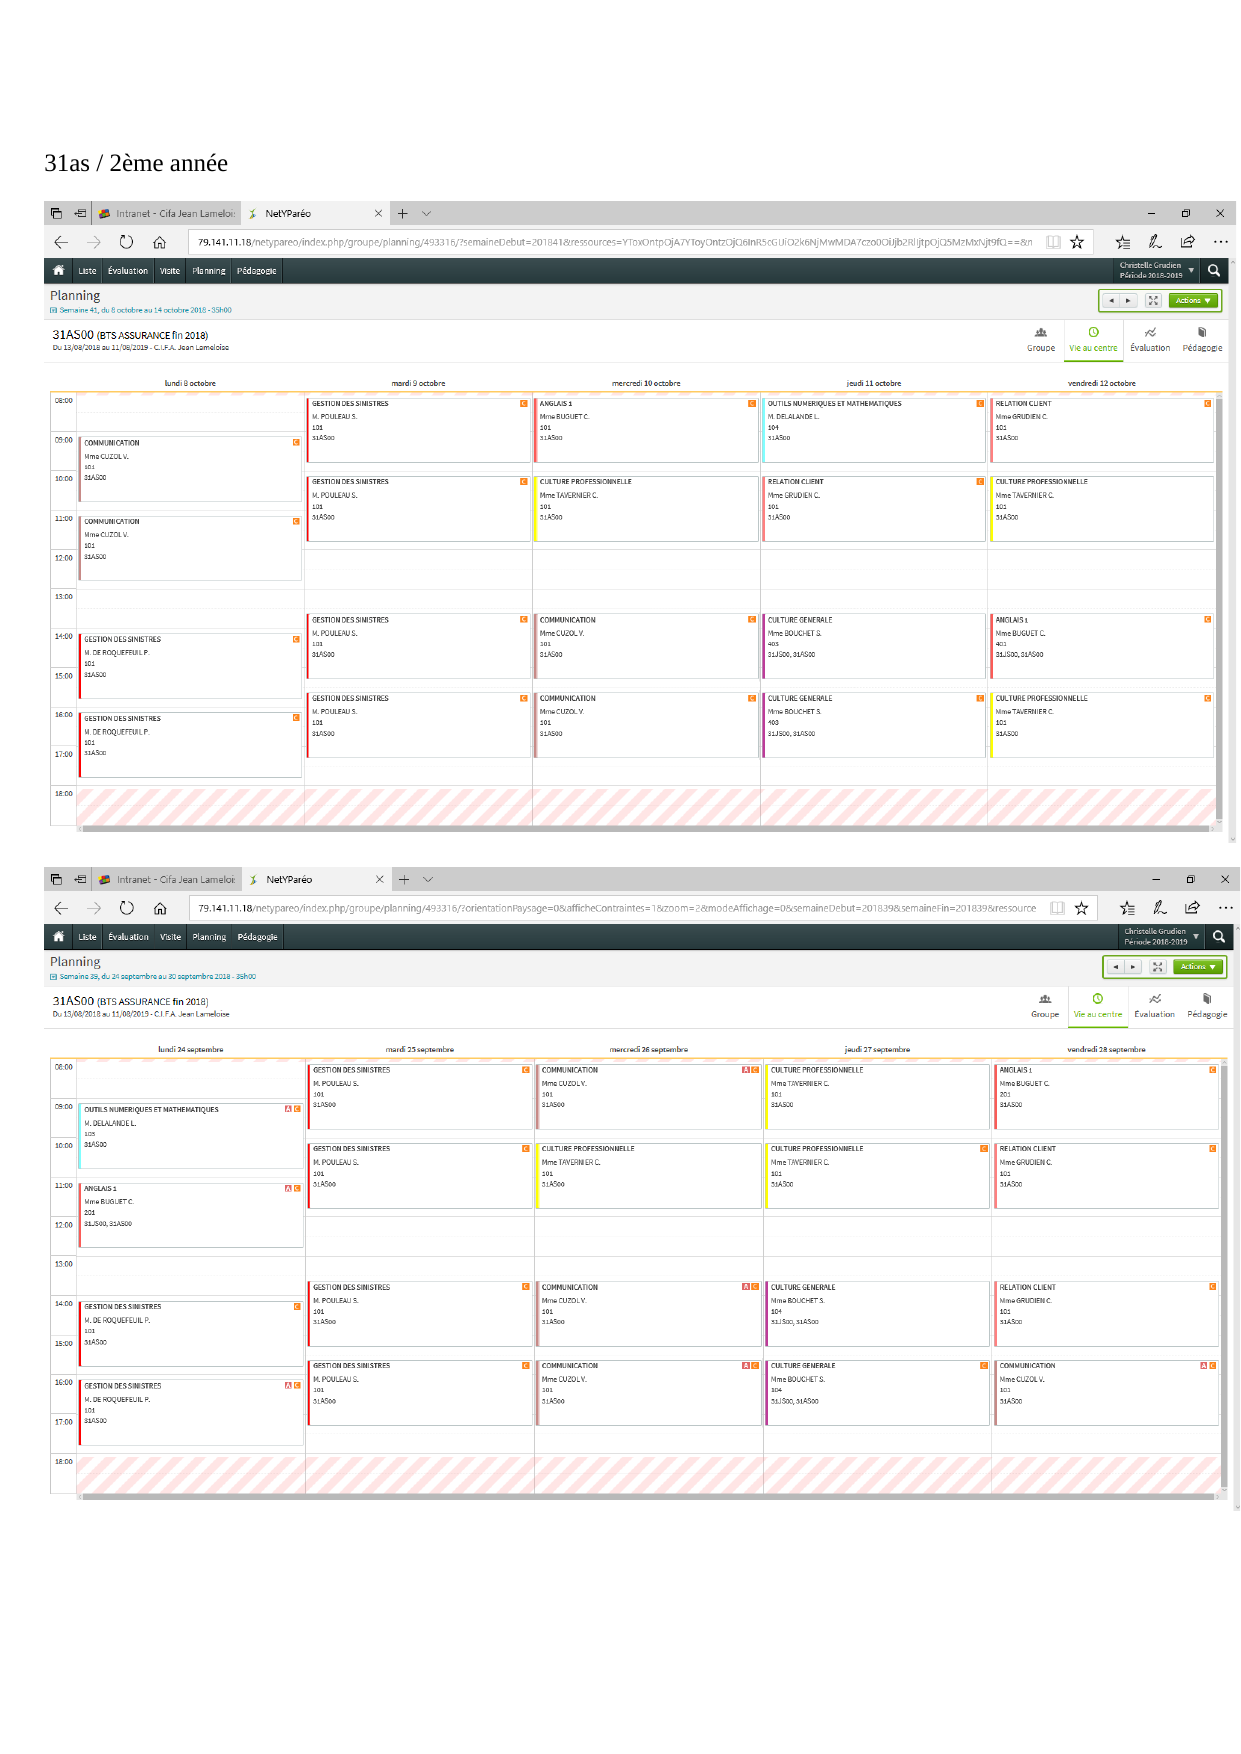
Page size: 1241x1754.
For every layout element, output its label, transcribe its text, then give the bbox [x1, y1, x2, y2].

picture [44, 201, 1237, 843]
text 31as / 2ème année [44, 148, 1181, 176]
picture [44, 867, 1241, 1511]
